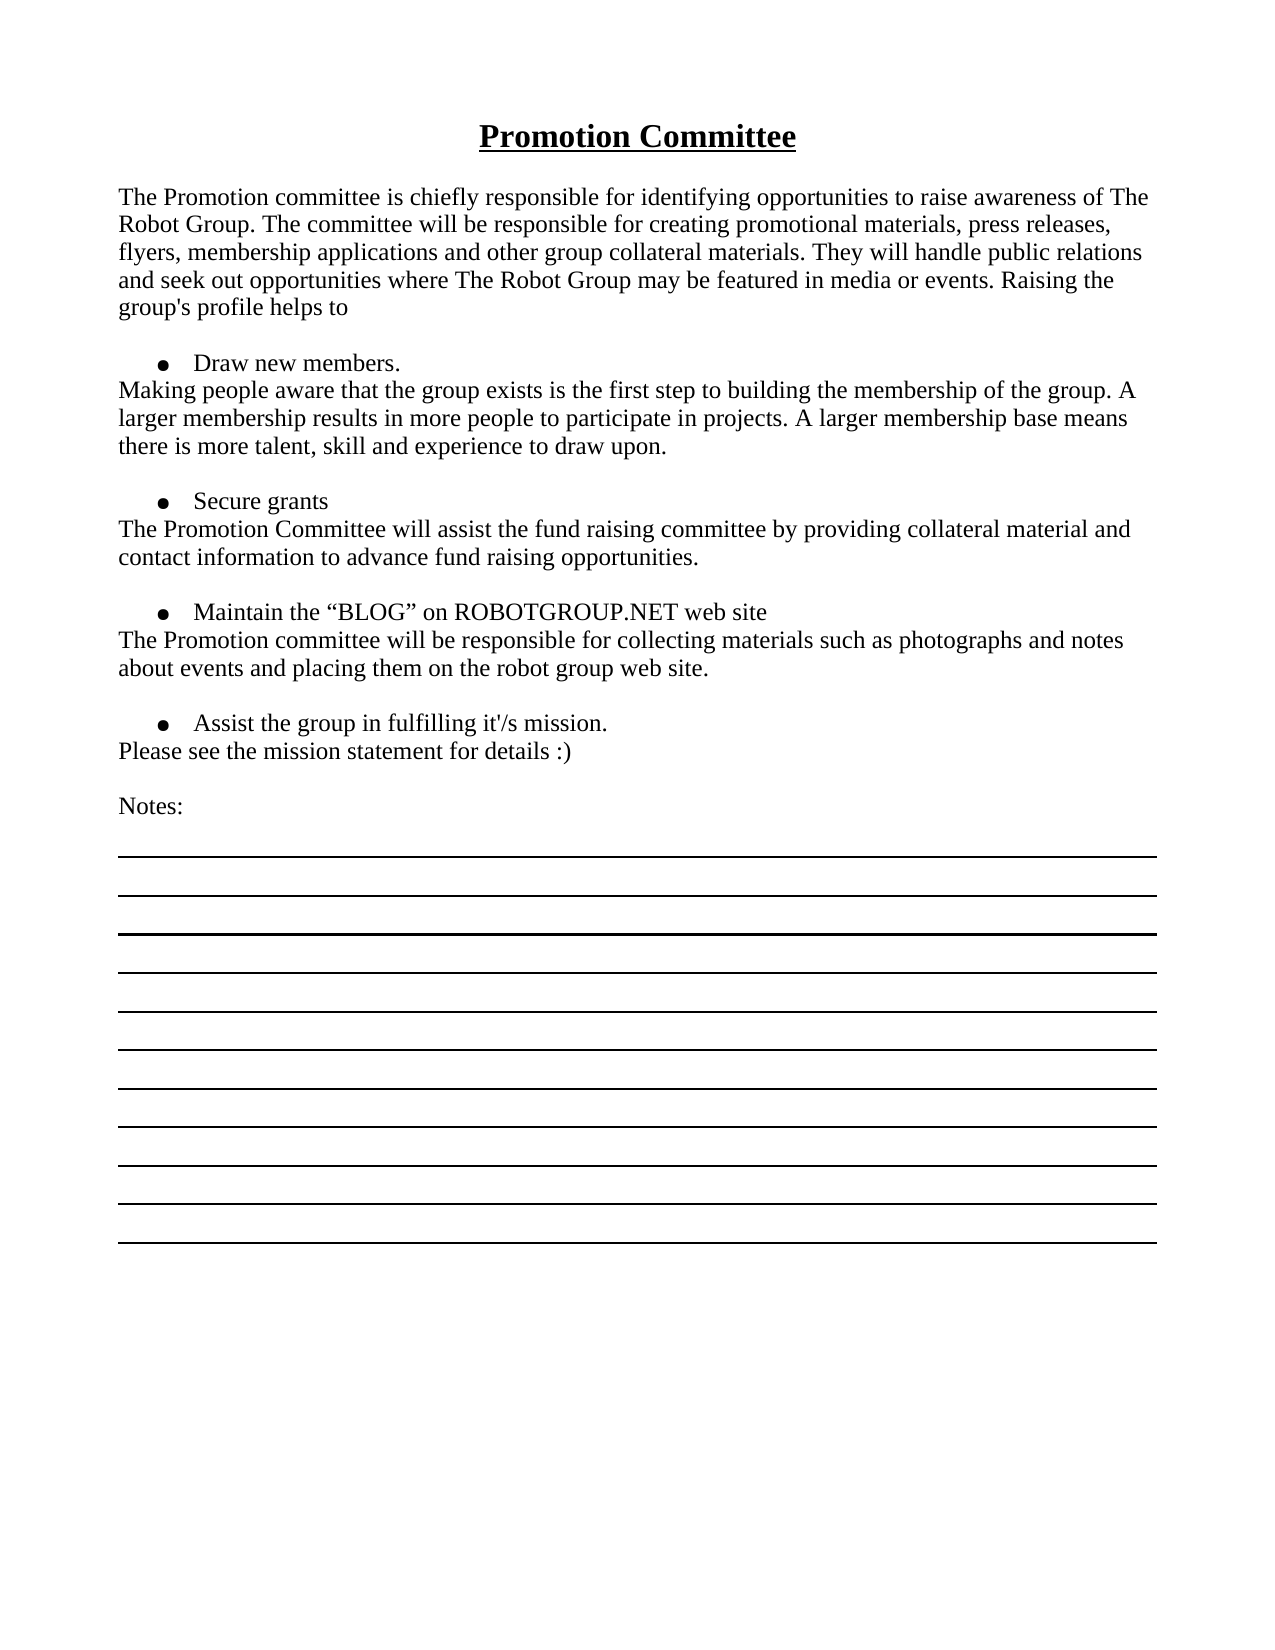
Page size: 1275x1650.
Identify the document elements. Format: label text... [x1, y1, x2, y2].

text The Promotion committee is chiefly responsible for identifying opportunities to raise awareness of The Robot Group. The committee will be responsible for creating promotional materials, press releases, flyers, membership applications and other group collateral materials. They will handle public relations and seek out opportunities where The Robot Group may be featured in media or events. Raising the group's profile helps to [118, 183, 1157, 321]
list Secure grants [156, 487, 1157, 515]
text The Promotion Committee will assist the fund raising committee by providing collateral material and contact information to advance fund raising opportunities. [118, 515, 1157, 571]
text Making people aware that the group exists is the first step to building the membership of the group. A larger membership results in more people to participate in projects. A larger membership base means there is more talent, skill and experience to draw upon. [118, 377, 1157, 460]
text The Promotion committee will be responsible for collecting materials such as photographs and notes about events and placing them on the robot group web site. [118, 626, 1157, 681]
list Draw new members. [156, 349, 1157, 377]
text Promotion Committee [118, 118, 1157, 155]
text Notes: [118, 792, 1157, 820]
text Please see the mission statement for details :) [118, 737, 1157, 764]
list Maintain the “BLOG” on ROBOTGROUP.NET web site [156, 598, 1157, 626]
list Assist the group in fulfilling it'/s mission. [156, 709, 1157, 737]
